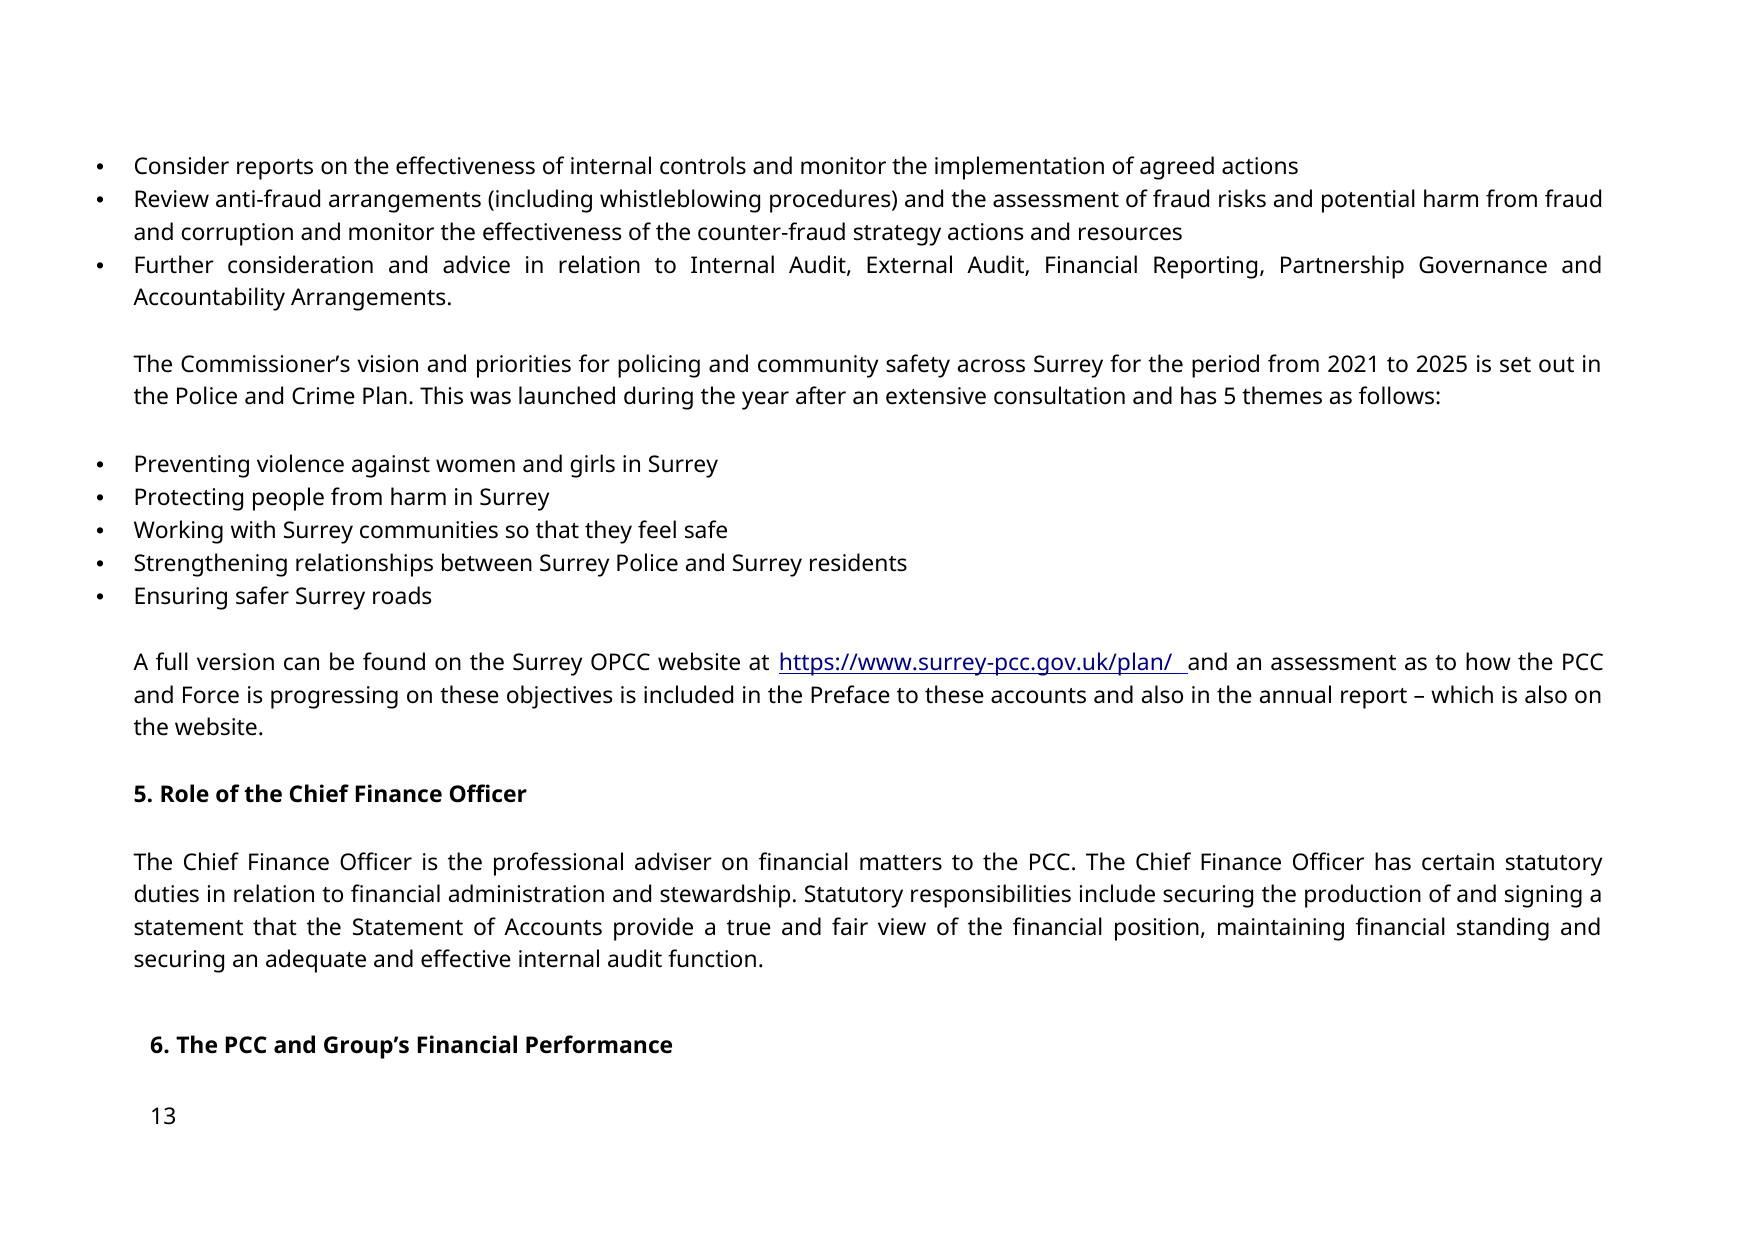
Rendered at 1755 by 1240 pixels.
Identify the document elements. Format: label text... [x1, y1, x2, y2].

list Preventing violence against women and girls in Surrey [96, 447, 1605, 479]
list Further consideration and advice in relation to Internal Audit, External Audit, Financial Reporting, Partnership Governance and Accountability Arrangements. [96, 248, 1605, 312]
list Review anti-fraud arrangements (including whistleblowing procedures) and the assessment of fraud risks and potential harm from fraud and corruption and monitor the effectiveness of the counter-fraud strategy actions and resources [96, 183, 1605, 247]
subtitle 5. Role of the Chief Finance Officer [133, 778, 1511, 810]
text A full version can be found on the Surrey OPCC website at https://www.surrey-pcc.gov.uk/plan/ and an assessment as to how the PCC and Force is progressing on these objectives is included in the Preface to these accounts and also in the annual report – which is also on the website. [133, 646, 1605, 742]
text 6. The PCC and Group’s Financial Performance [150, 1028, 1605, 1060]
list Working with Surrey communities so that they feel safe [96, 513, 1605, 545]
text The Commissioner’s vision and priorities for policing and community safety across Surrey for the period from 2021 to 2025 is set out in the Police and Crime Plan. This was launched during the year after an extensive consultation and has 5 themes as follows: [133, 347, 1605, 411]
list Ensuring safer Surrey roads [96, 579, 1605, 611]
list Strengthening relationships between Surrey Police and Surrey residents [96, 547, 1605, 578]
list Protecting people from harm in Surrey [96, 481, 1605, 512]
list Consider reports on the effectiveness of internal controls and monitor the implementation of agreed actions [96, 150, 1605, 181]
text The Chief Finance Officer is the professional adviser on financial matters to the PCC. The Chief Finance Officer has certain statutory duties in relation to financial administration and stewardship. Statutory responsibilities include securing the production of and signing a statement that the Statement of Accounts provide a true and fair view of the financial position, maintaining financial standing and securing an adequate and effective internal audit function. [133, 846, 1605, 974]
